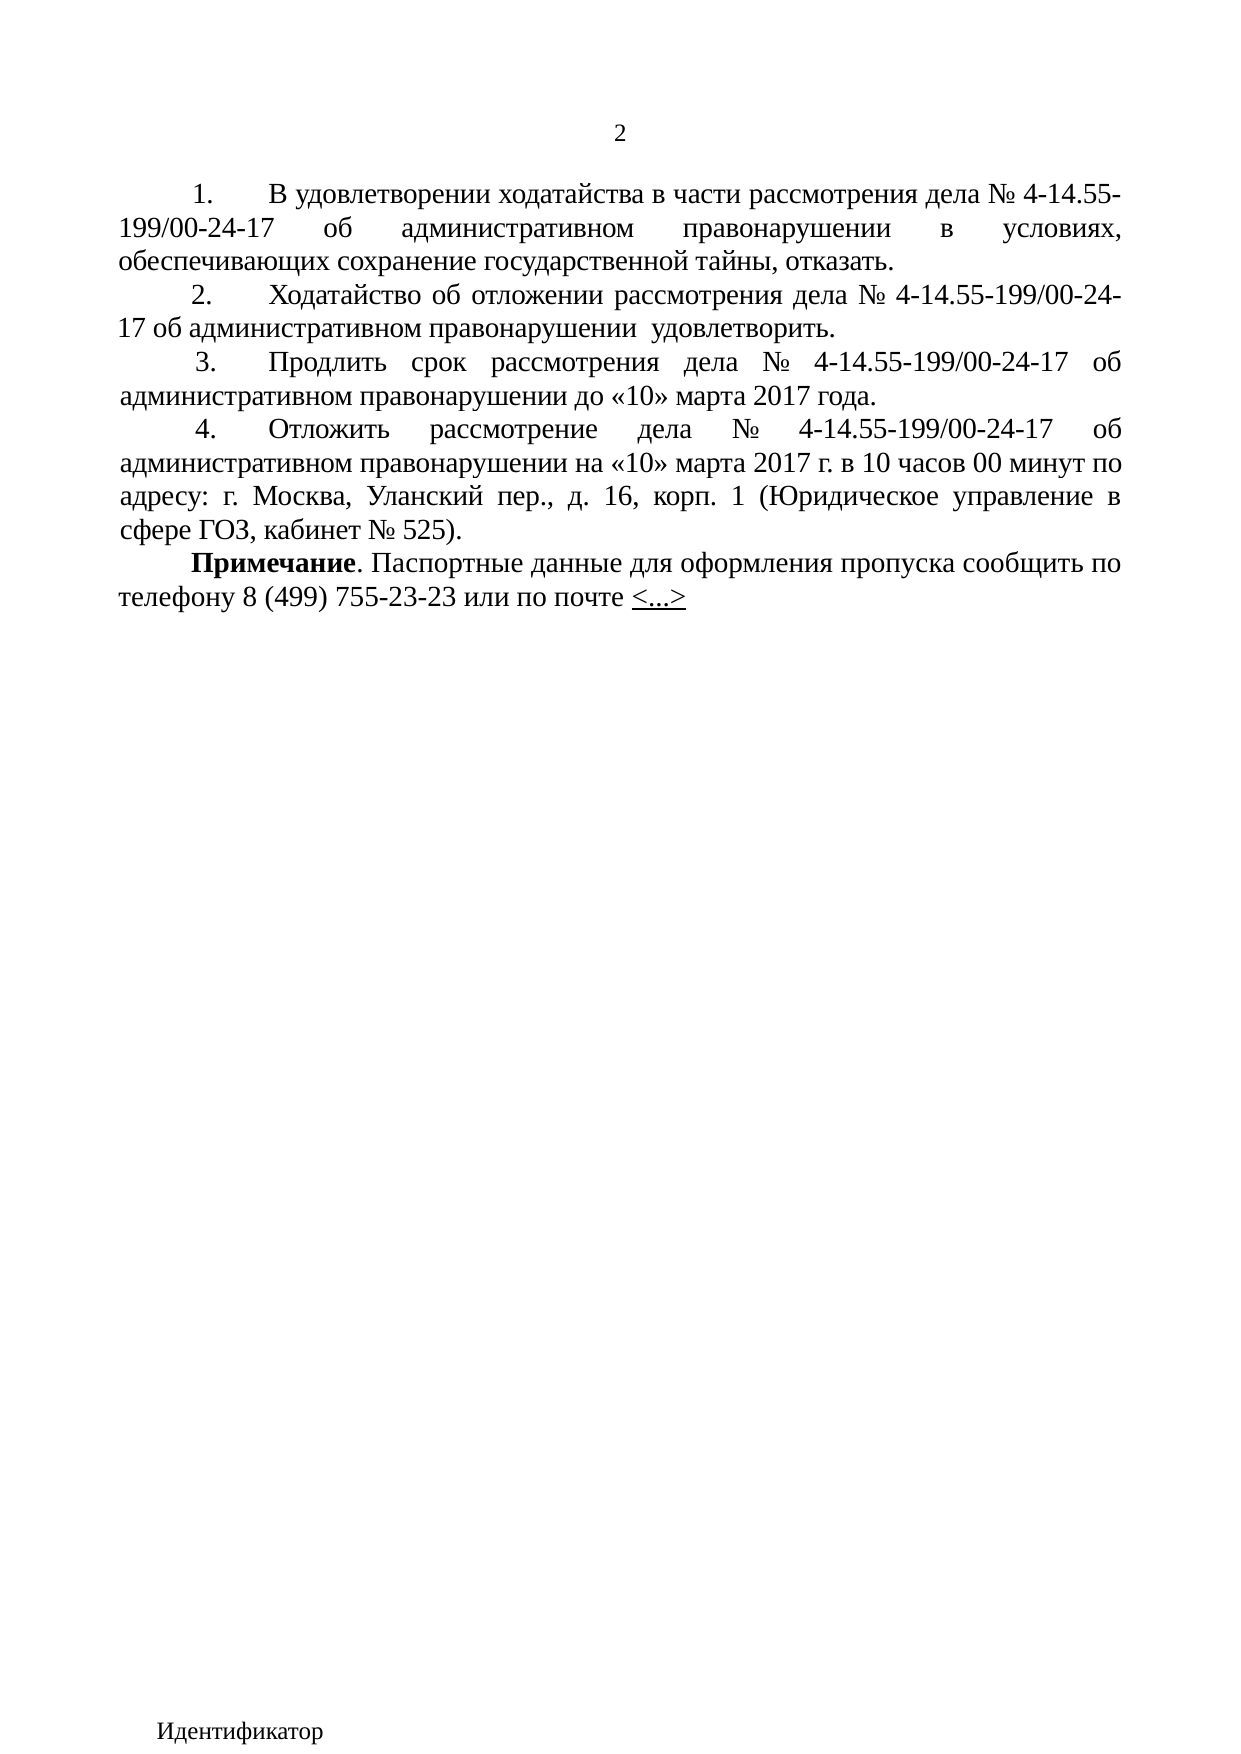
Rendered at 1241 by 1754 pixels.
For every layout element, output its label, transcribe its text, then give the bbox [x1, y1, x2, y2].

list В удовлетворении ходатайства в части рассмотрения дела № 4-14.55-199/00-24-17 об административном правонарушении в условиях, обеспечивающих сохранение государственной тайны, отказать. [118, 176, 1122, 277]
list Продлить срок рассмотрения дела № 4-14.55-199/00-24-17 об административном правонарушении до «10» марта 2017 года. [119, 344, 1122, 411]
list Ходатайство об отложении рассмотрения дела № 4-14.55-199/00-24-17 об административном правонарушении удовлетворить. [117, 277, 1122, 344]
text Примечание. Паспортные данные для оформления пропуска сообщить по телефону 8 (499) 755-23-23 или по почте <...> [118, 545, 1122, 612]
list Отложить рассмотрение дела № 4-14.55-199/00-24-17 об административном правонарушении на «10» марта 2017 г. в 10 часов 00 минут по адресу: г. Москва, Уланский пер., д. 16, корп. 1 (Юридическое управление в сфере ГОЗ, кабинет № 525). [119, 411, 1122, 545]
